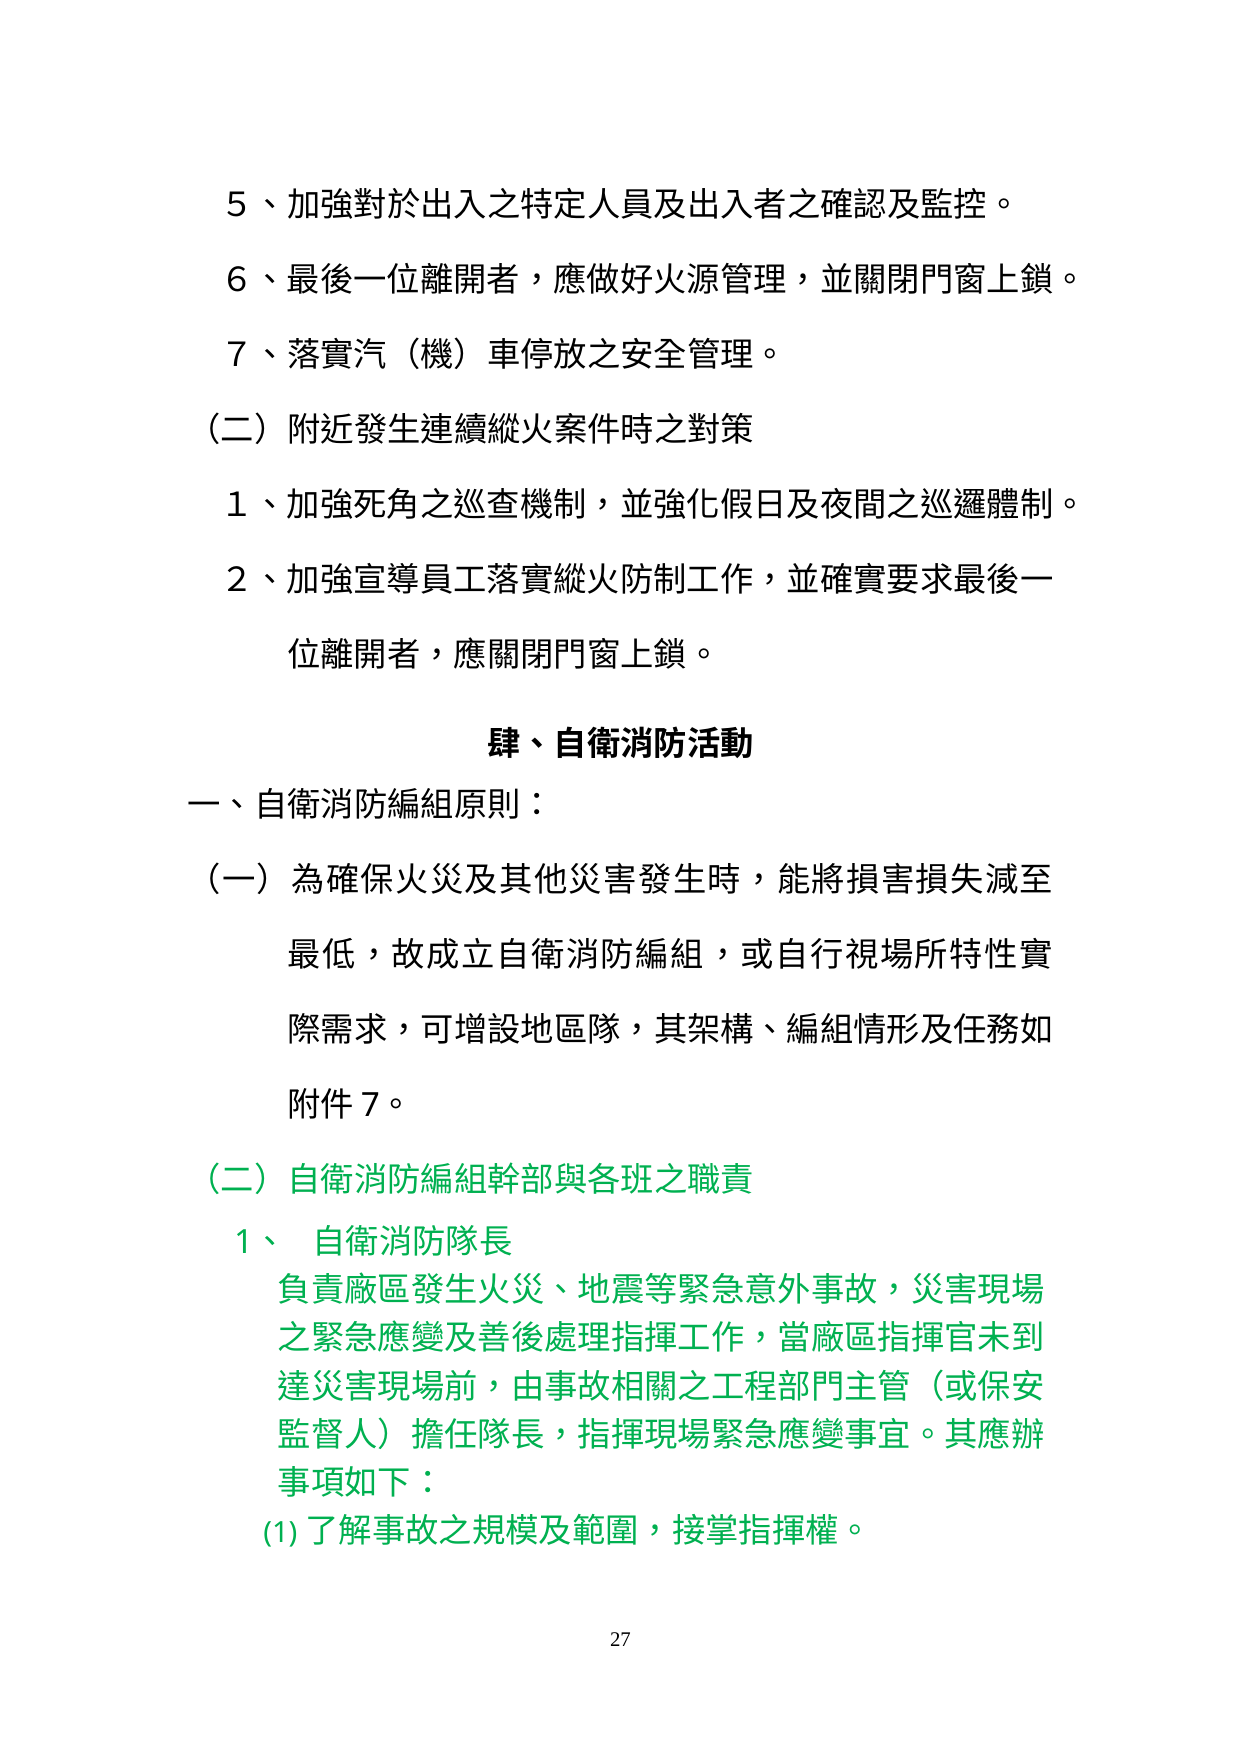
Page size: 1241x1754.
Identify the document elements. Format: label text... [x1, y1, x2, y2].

text ５、加強對於出入之特定人員及出入者之確認及監控。 [220, 164, 1053, 239]
text （二）自衛消防編組幹部與各班之職責 [187, 1139, 1053, 1214]
text ２、加強宣導員工落實縱火防制工作，並確實要求最後一位離開者，應關閉門窗上鎖。 [220, 539, 1053, 689]
text （一）為確保火災及其他災害發生時，能將損害損失減至最低，故成立自衛消防編組，或自行視場所特性實際需求，可增設地區隊，其架構、編組情形及任務如附件7。 [187, 839, 1053, 1139]
list 了解事故之規模及範圍，接掌指揮權。 [263, 1504, 1053, 1552]
text （二）附近發生連續縱火案件時之對策 [187, 389, 1053, 464]
list 自衛消防隊長 [234, 1214, 1044, 1263]
text ７、落實汽（機）車停放之安全管理。 [220, 314, 1053, 389]
subtitle 肆、自衛消防活動 [187, 719, 1053, 764]
text ６、最後一位離開者，應做好火源管理，並關閉門窗上鎖。 [220, 239, 1053, 314]
text 一、自衛消防編組原則： [187, 764, 1053, 839]
text １、加強死角之巡查機制，並強化假日及夜間之巡邏體制。 [187, 464, 1053, 539]
text 負責廠區發生火災、地震等緊急意外事故，災害現場之緊急應變及善後處理指揮工作，當廠區指揮官未到達災害現場前，由事故相關之工程部門主管（或保安監督人）擔任隊長，指揮現場緊急應變事宜。其應辦事項如下： [277, 1263, 1044, 1504]
